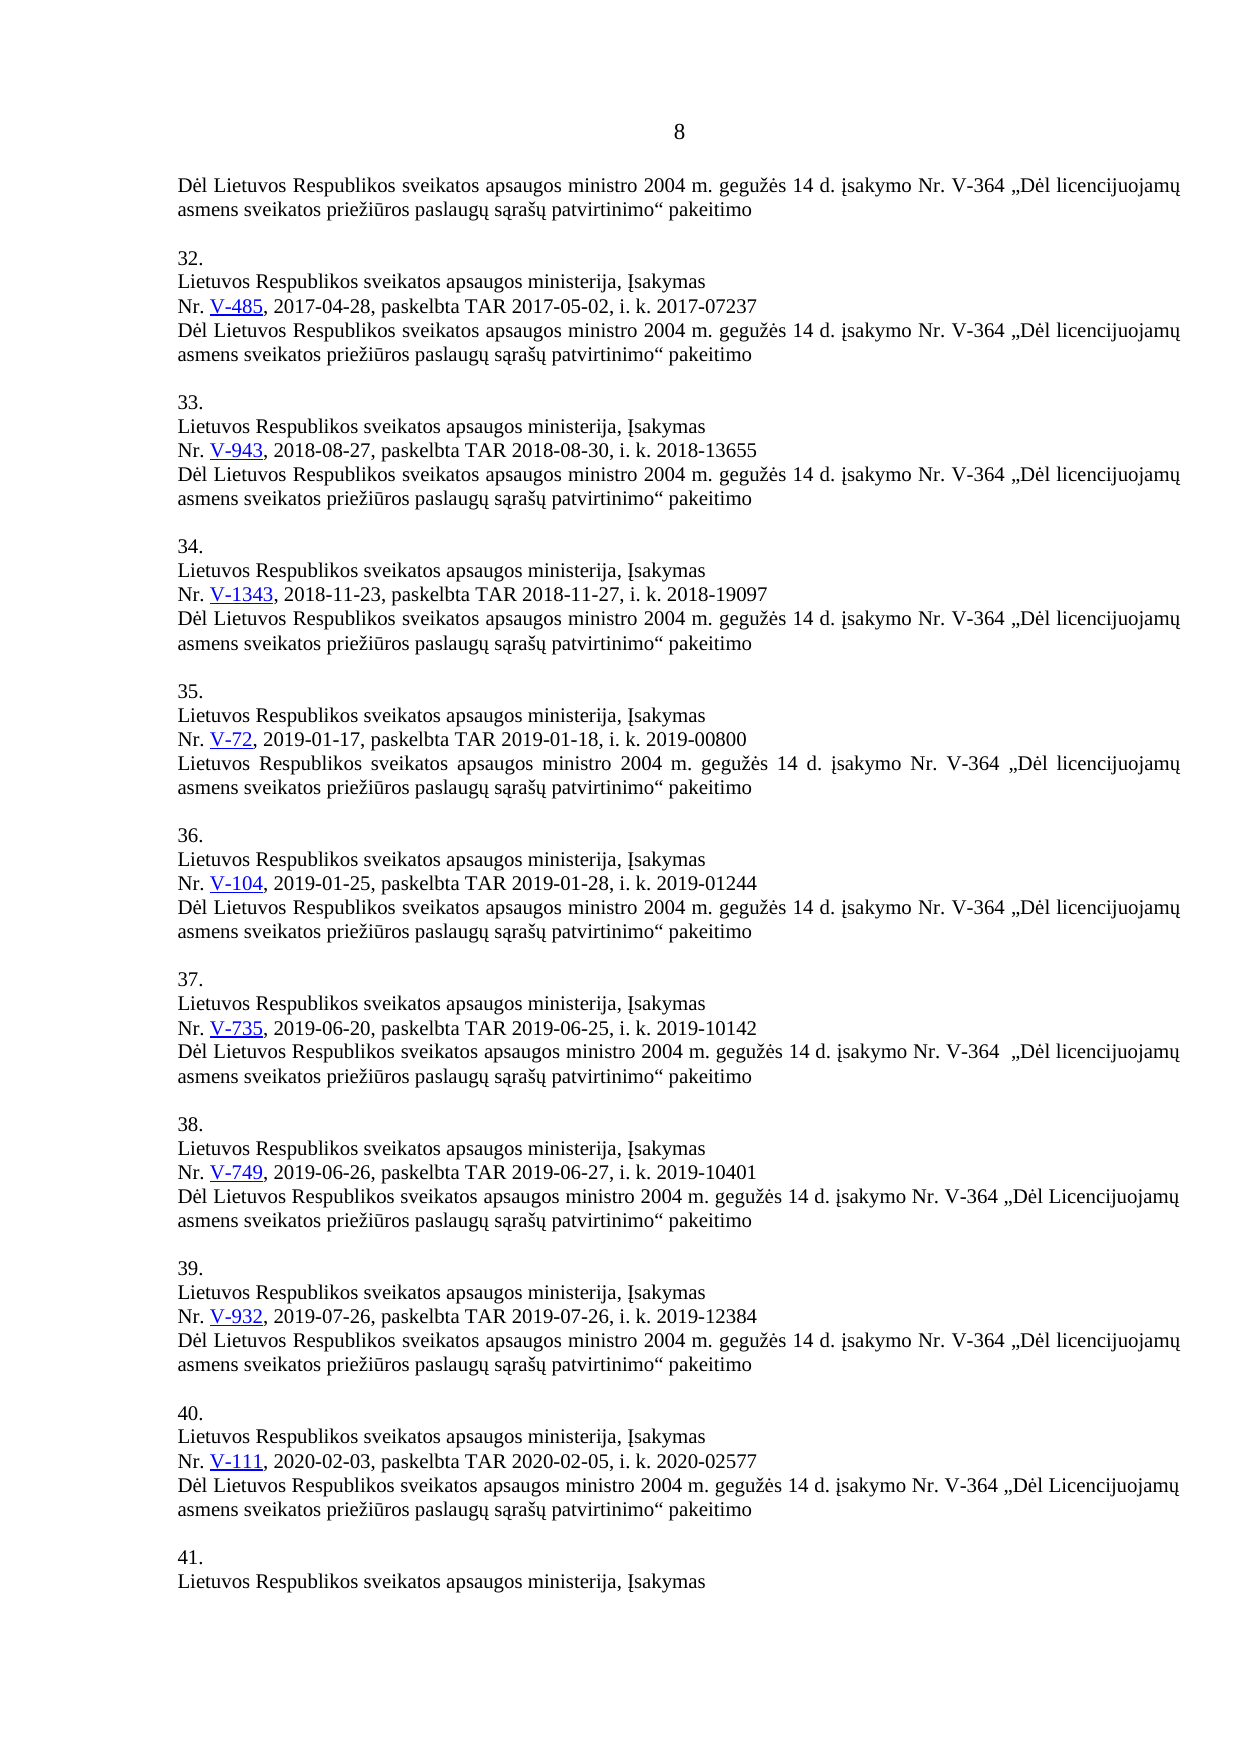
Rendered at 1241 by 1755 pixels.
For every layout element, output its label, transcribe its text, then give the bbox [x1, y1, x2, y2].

text Dėl Lietuvos Respublikos sveikatos apsaugos ministro 2004 m. gegužės 14 d. įsakymo Nr. V-364 „Dėl licencijuojamų asmens sveikatos priežiūros paslaugų sąrašų patvirtinimo“ pakeitimo [177, 895, 1181, 943]
text Lietuvos Respublikos sveikatos apsaugos ministerija, Įsakymas [177, 269, 1181, 293]
text Lietuvos Respublikos sveikatos apsaugos ministerija, Įsakymas [177, 847, 1181, 871]
text Dėl Lietuvos Respublikos sveikatos apsaugos ministro 2004 m. gegužės 14 d. įsakymo Nr. V-364 „Dėl licencijuojamų asmens sveikatos priežiūros paslaugų sąrašų patvirtinimo“ pakeitimo [177, 462, 1181, 510]
text Lietuvos Respublikos sveikatos apsaugos ministerija, Įsakymas [177, 703, 1181, 727]
text Dėl Lietuvos Respublikos sveikatos apsaugos ministro 2004 m. gegužės 14 d. įsakymo Nr. V-364 „Dėl licencijuojamų asmens sveikatos priežiūros paslaugų sąrašų patvirtinimo“ pakeitimo [177, 606, 1181, 654]
text Dėl Lietuvos Respublikos sveikatos apsaugos ministro 2004 m. gegužės 14 d. įsakymo Nr. V-364 „Dėl Licencijuojamų asmens sveikatos priežiūros paslaugų sąrašų patvirtinimo“ pakeitimo [177, 1473, 1181, 1521]
text Lietuvos Respublikos sveikatos apsaugos ministerija, Įsakymas [177, 1569, 1181, 1593]
text 35. [177, 678, 1181, 703]
text Dėl Lietuvos Respublikos sveikatos apsaugos ministro 2004 m. gegužės 14 d. įsakymo Nr. V-364 „Dėl Licencijuojamų asmens sveikatos priežiūros paslaugų sąrašų patvirtinimo“ pakeitimo [177, 1184, 1181, 1232]
text 38. [177, 1112, 1181, 1136]
text 32. [177, 245, 1181, 269]
text Dėl Lietuvos Respublikos sveikatos apsaugos ministro 2004 m. gegužės 14 d. įsakymo Nr. V-364 „Dėl licencijuojamų asmens sveikatos priežiūros paslaugų sąrašų patvirtinimo“ pakeitimo [177, 1328, 1181, 1376]
text 34. [177, 534, 1181, 558]
text Nr. V-72, 2019-01-17, paskelbta TAR 2019-01-18, i. k. 2019-00800 [177, 727, 1181, 751]
text Nr. V-485, 2017-04-28, paskelbta TAR 2017-05-02, i. k. 2017-07237 [177, 293, 1181, 318]
text Lietuvos Respublikos sveikatos apsaugos ministro 2004 m. gegužės 14 d. įsakymo Nr. V-364 „Dėl licencijuojamų asmens sveikatos priežiūros paslaugų sąrašų patvirtinimo“ pakeitimo [177, 751, 1181, 799]
text Nr. V-111, 2020-02-03, paskelbta TAR 2020-02-05, i. k. 2020-02577 [177, 1448, 1181, 1473]
text Dėl Lietuvos Respublikos sveikatos apsaugos ministro 2004 m. gegužės 14 d. įsakymo Nr. V-364 „Dėl licencijuojamų asmens sveikatos priežiūros paslaugų sąrašų patvirtinimo“ pakeitimo [177, 173, 1181, 221]
text 39. [177, 1256, 1181, 1280]
text Nr. V-104, 2019-01-25, paskelbta TAR 2019-01-28, i. k. 2019-01244 [177, 871, 1181, 895]
text Lietuvos Respublikos sveikatos apsaugos ministerija, Įsakymas [177, 558, 1181, 582]
text Nr. V-749, 2019-06-26, paskelbta TAR 2019-06-27, i. k. 2019-10401 [177, 1160, 1181, 1184]
text Lietuvos Respublikos sveikatos apsaugos ministerija, Įsakymas [177, 1136, 1181, 1160]
text Nr. V-943, 2018-08-27, paskelbta TAR 2018-08-30, i. k. 2018-13655 [177, 438, 1181, 462]
text Nr. V-932, 2019-07-26, paskelbta TAR 2019-07-26, i. k. 2019-12384 [177, 1304, 1181, 1328]
text 40. [177, 1400, 1181, 1424]
text Nr. V-735, 2019-06-20, paskelbta TAR 2019-06-25, i. k. 2019-10142 [177, 1015, 1181, 1039]
text 36. [177, 823, 1181, 847]
text 33. [177, 390, 1181, 414]
text Lietuvos Respublikos sveikatos apsaugos ministerija, Įsakymas [177, 414, 1181, 438]
text 37. [177, 967, 1181, 991]
text Nr. V-1343, 2018-11-23, paskelbta TAR 2018-11-27, i. k. 2018-19097 [177, 582, 1181, 606]
text Lietuvos Respublikos sveikatos apsaugos ministerija, Įsakymas [177, 1280, 1181, 1304]
text Dėl Lietuvos Respublikos sveikatos apsaugos ministro 2004 m. gegužės 14 d. įsakymo Nr. V-364 „Dėl licencijuojamų asmens sveikatos priežiūros paslaugų sąrašų patvirtinimo“ pakeitimo [177, 1039, 1181, 1088]
text Dėl Lietuvos Respublikos sveikatos apsaugos ministro 2004 m. gegužės 14 d. įsakymo Nr. V-364 „Dėl licencijuojamų asmens sveikatos priežiūros paslaugų sąrašų patvirtinimo“ pakeitimo [177, 318, 1181, 366]
text Lietuvos Respublikos sveikatos apsaugos ministerija, Įsakymas [177, 991, 1181, 1015]
text Lietuvos Respublikos sveikatos apsaugos ministerija, Įsakymas [177, 1424, 1181, 1448]
text 41. [177, 1545, 1181, 1569]
